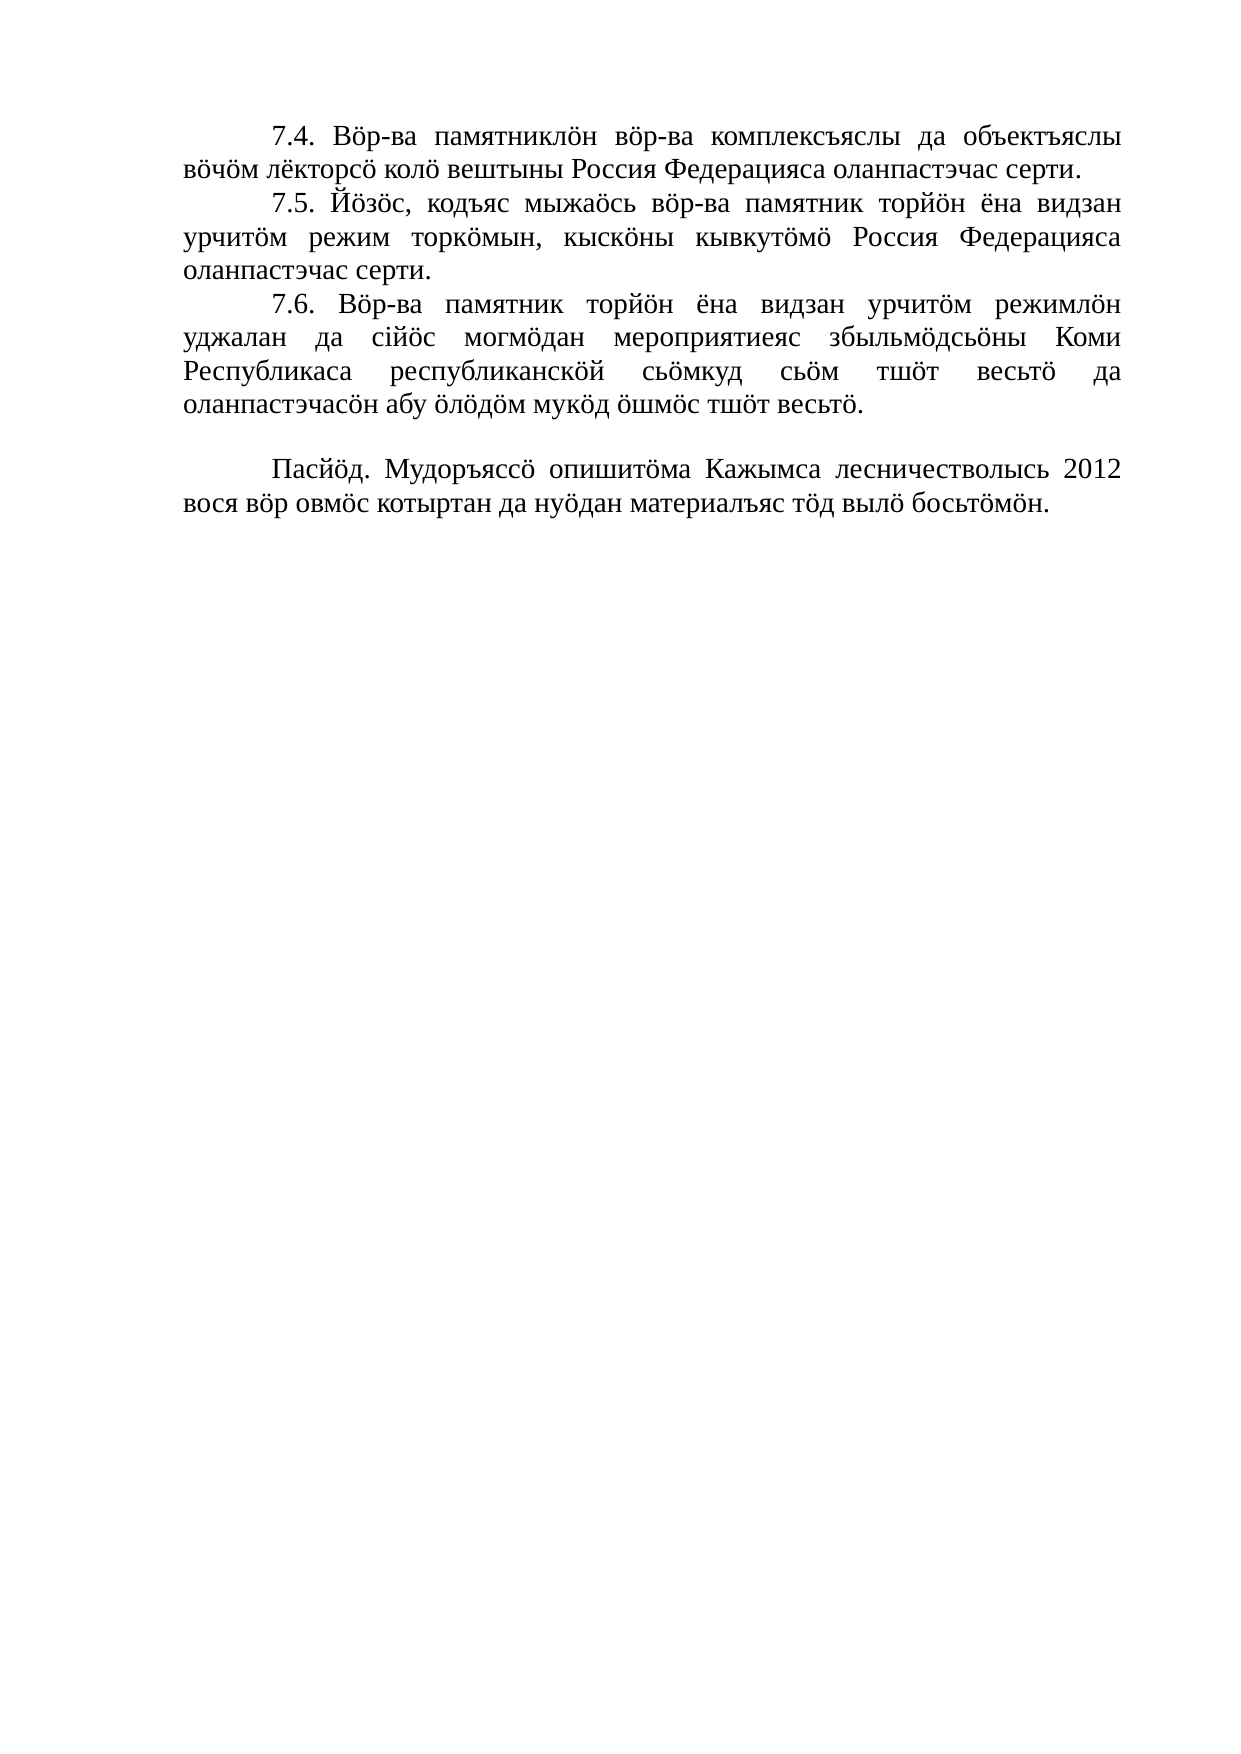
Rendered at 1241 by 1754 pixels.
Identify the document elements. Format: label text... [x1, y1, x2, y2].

text 7.6. Вӧр-ва памятник торйӧн ёна видзан урчитӧм режимлӧн уджалан да сійӧс могмӧдан мероприятиеяс збыльмӧдсьӧны Коми Республикаса республиканскӧй сьӧмкуд сьӧм тшӧт весьтӧ да оланпастэчасӧн абу ӧлӧдӧм мукӧд ӧшмӧс тшӧт весьтӧ. [183, 286, 1122, 420]
text Пасйӧд. Мудоръяссӧ опишитӧма Кажымса лесничестволысь 2012 вося вӧр овмӧс котыртан да нуӧдан материалъяс тӧд вылӧ босьтӧмӧн. [183, 451, 1122, 518]
text 7.4. Вӧр-ва памятниклӧн вӧр-ва комплексъяслы да объектъяслы вӧчӧм лёкторсӧ колӧ вештыны Россия Федерацияса оланпастэчас серти. [183, 118, 1122, 185]
text 7.5. Йӧзӧс, кодъяс мыжаӧсь вӧр-ва памятник торйӧн ёна видзан урчитӧм режим торкӧмын, кыскӧны кывкутӧмӧ Россия Федерацияса оланпастэчас серти. [183, 185, 1122, 286]
